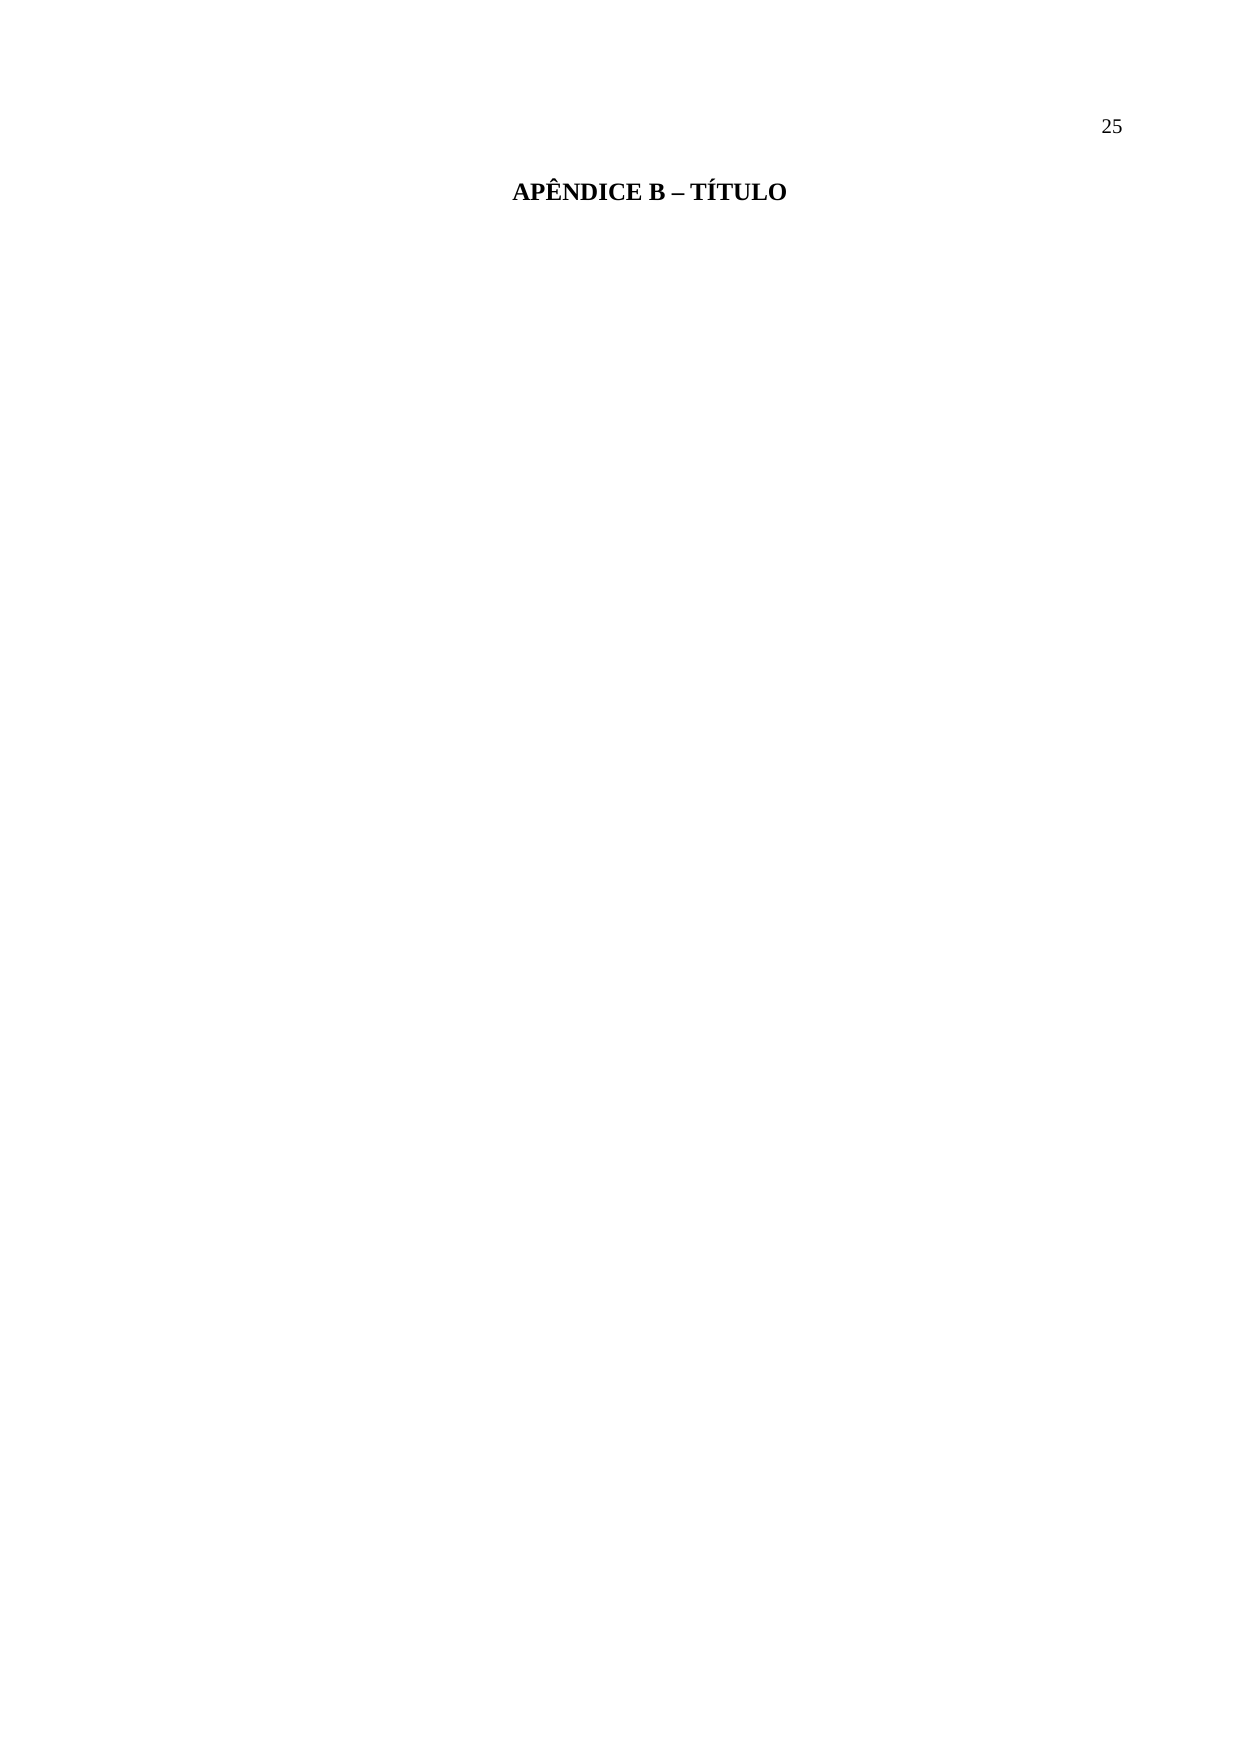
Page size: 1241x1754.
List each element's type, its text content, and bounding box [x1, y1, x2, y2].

subtitle APÊNDICE B – TÍTULO [177, 177, 1122, 206]
